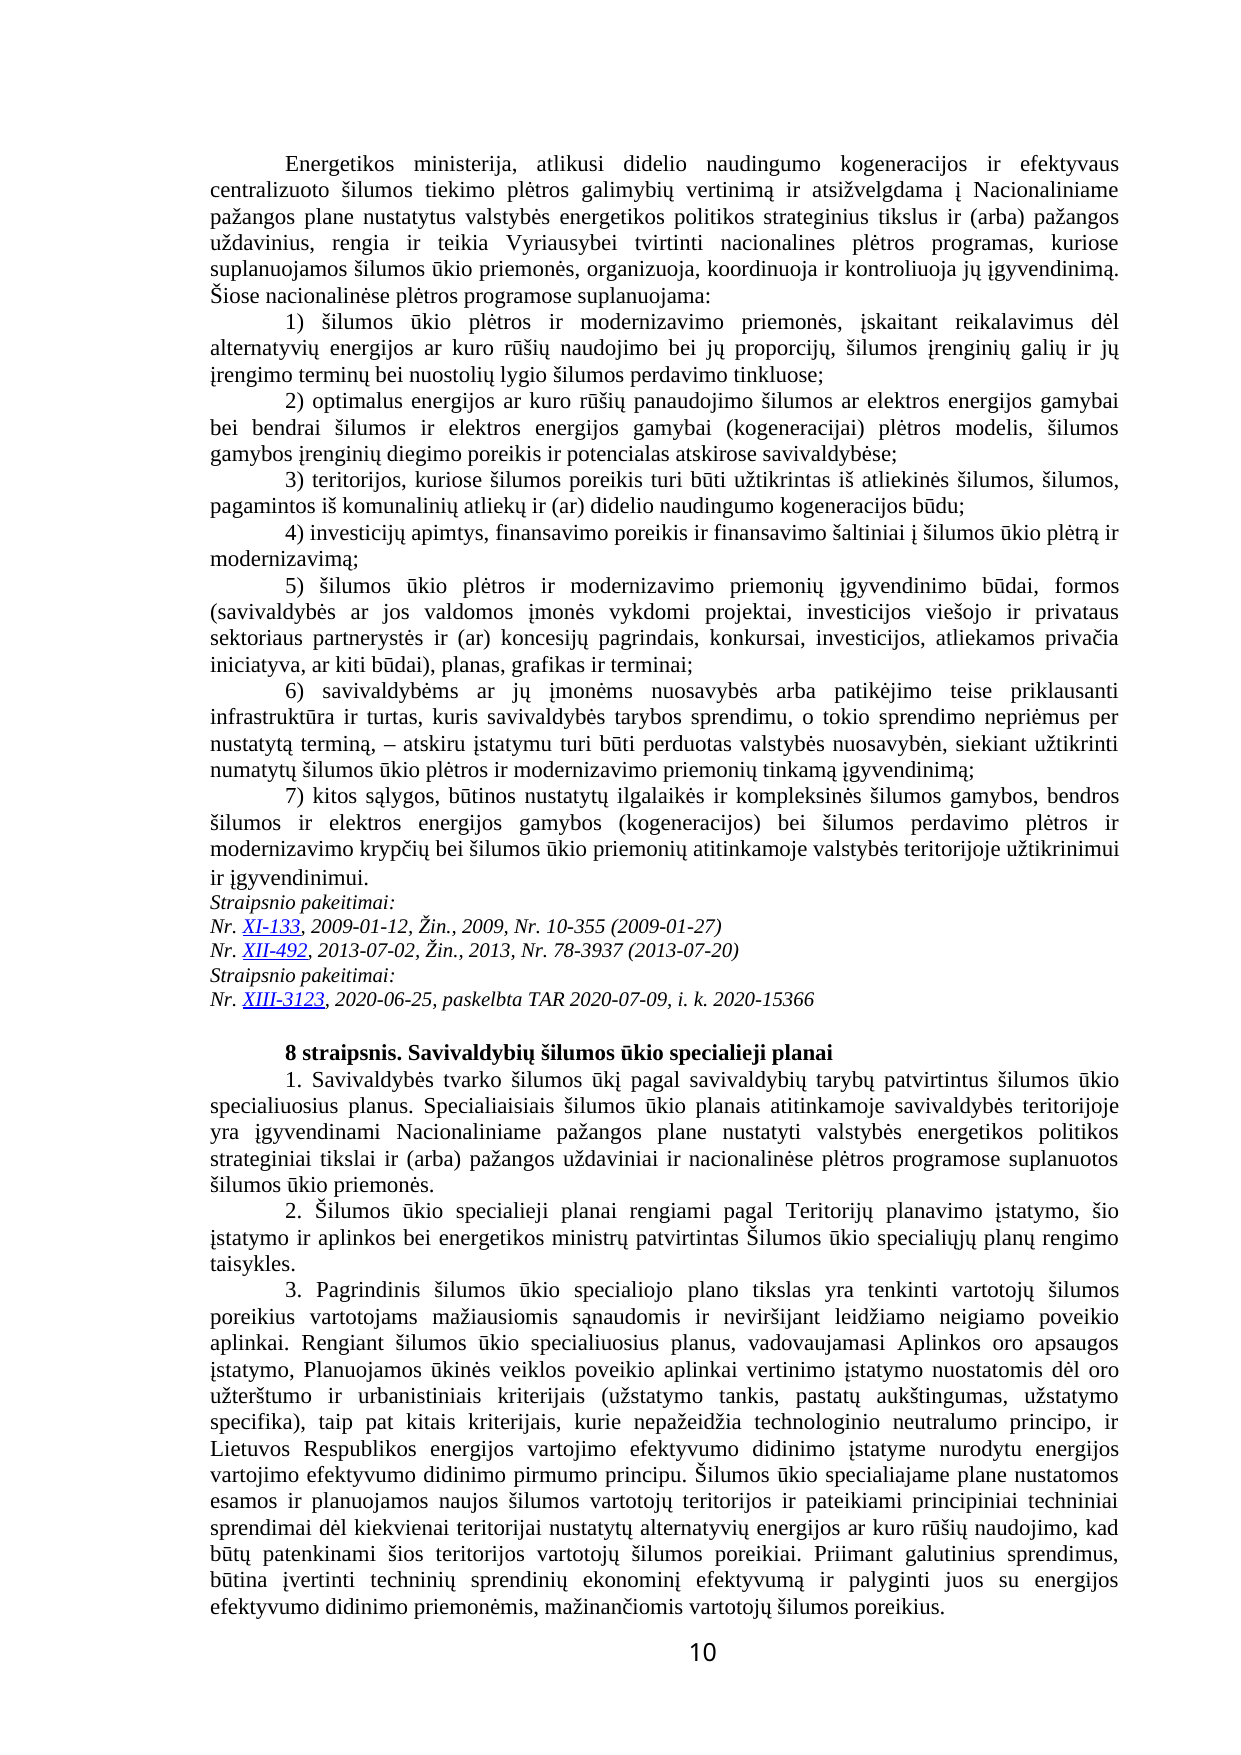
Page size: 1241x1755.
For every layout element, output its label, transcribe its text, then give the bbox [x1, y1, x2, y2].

text 5) šilumos ūkio plėtros ir modernizavimo priemonių įgyvendinimo būdai, formos (savivaldybės ar jos valdomos įmonės vykdomi projektai, investicijos viešojo ir privataus sektoriaus partnerystės ir (ar) koncesijų pagrindais, konkursai, investicijos, atliekamos privačia iniciatyva, ar kiti būdai), planas, grafikas ir terminai; [210, 572, 1120, 677]
text 3) teritorijos, kuriose šilumos poreikis turi būti užtikrintas iš atliekinės šilumos, šilumos, pagamintos iš komunalinių atliekų ir (ar) didelio naudingumo kogeneracijos būdu; [210, 466, 1120, 519]
text 7) kitos sąlygos, būtinos nustatytų ilgalaikės ir kompleksinės šilumos gamybos, bendros šilumos ir elektros energijos gamybos (kogeneracijos) bei šilumos perdavimo plėtros ir modernizavimo krypčių bei šilumos ūkio priemonių atitinkamoje valstybės teritorijoje užtikrinimui ir įgyvendinimui. [210, 782, 1120, 890]
text 4) investicijų apimtys, finansavimo poreikis ir finansavimo šaltiniai į šilumos ūkio plėtrą ir modernizavimą; [210, 519, 1120, 572]
text 1. Savivaldybės tvarko šilumos ūkį pagal savivaldybių tarybų patvirtintus šilumos ūkio specialiuosius planus. Specialiaisiais šilumos ūkio planais atitinkamoje savivaldybės teritorijoje yra įgyvendinami Nacionaliniame pažangos plane nustatyti valstybės energetikos politikos strateginiai tikslai ir (arba) pažangos uždaviniai ir nacionalinėse plėtros programose suplanuotos šilumos ūkio priemonės. [210, 1066, 1120, 1197]
text 2. Šilumos ūkio specialieji planai rengiami pagal Teritorijų planavimo įstatymo, šio įstatymo ir aplinkos bei energetikos ministrų patvirtintas Šilumos ūkio specialiųjų planų rengimo taisykles. [210, 1197, 1120, 1277]
text 6) savivaldybėms ar jų įmonėms nuosavybės arba patikėjimo teise priklausanti infrastruktūra ir turtas, kuris savivaldybės tarybos sprendimu, o tokio sprendimo nepriėmus per nustatytą terminą, – atskiru įstatymu turi būti perduotas valstybės nuosavybėn, siekiant užtikrinti numatytų šilumos ūkio plėtros ir modernizavimo priemonių tinkamą įgyvendinimą; [210, 677, 1120, 782]
text Nr. XII-492, 2013-07-02, Žin., 2013, Nr. 78-3937 (2013-07-20) [210, 938, 1120, 962]
text 8 straipsnis. Savivaldybių šilumos ūkio specialieji planai [210, 1039, 1120, 1066]
text Energetikos ministerija, atlikusi didelio naudingumo kogeneracijos ir efektyvaus centralizuoto šilumos tiekimo plėtros galimybių vertinimą ir atsižvelgdama į Nacionaliniame pažangos plane nustatytus valstybės energetikos politikos strateginius tikslus ir (arba) pažangos uždavinius, rengia ir teikia Vyriausybei tvirtinti nacionalines plėtros programas, kuriose suplanuojamos šilumos ūkio priemonės, organizuoja, koordinuoja ir kontroliuoja jų įgyvendinimą. Šiose nacionalinėse plėtros programose suplanuojama: [210, 150, 1120, 308]
text Straipsnio pakeitimai: [210, 890, 1120, 914]
text Nr. XI-133, 2009-01-12, Žin., 2009, Nr. 10-355 (2009-01-27) [210, 914, 1120, 938]
text 2) optimalus energijos ar kuro rūšių panaudojimo šilumos ar elektros energijos gamybai bei bendrai šilumos ir elektros energijos gamybai (kogeneracijai) plėtros modelis, šilumos gamybos įrenginių diegimo poreikis ir potencialas atskirose savivaldybėse; [210, 387, 1120, 466]
text 3. Pagrindinis šilumos ūkio specialiojo plano tikslas yra tenkinti vartotojų šilumos poreikius vartotojams mažiausiomis sąnaudomis ir neviršijant leidžiamo neigiamo poveikio aplinkai. Rengiant šilumos ūkio specialiuosius planus, vadovaujamasi Aplinkos oro apsaugos įstatymo, Planuojamos ūkinės veiklos poveikio aplinkai vertinimo įstatymo nuostatomis dėl oro užterštumo ir urbanistiniais kriterijais (užstatymo tankis, pastatų aukštingumas, užstatymo specifika), taip pat kitais kriterijais, kurie nepažeidžia technologinio neutralumo principo, ir Lietuvos Respublikos energijos vartojimo efektyvumo didinimo įstatyme nurodytu energijos vartojimo efektyvumo didinimo pirmumo principu. Šilumos ūkio specialiajame plane nustatomos esamos ir planuojamos naujos šilumos vartotojų teritorijos ir pateikiami principiniai techniniai sprendimai dėl kiekvienai teritorijai nustatytų alternatyvių energijos ar kuro rūšių naudojimo, kad būtų patenkinami šios teritorijos vartotojų šilumos poreikiai. Priimant galutinius sprendimus, būtina įvertinti techninių sprendinių ekonominį efektyvumą ir palyginti juos su energijos efektyvumo didinimo priemonėmis, mažinančiomis vartotojų šilumos poreikius. [210, 1277, 1120, 1619]
text 1) šilumos ūkio plėtros ir modernizavimo priemonės, įskaitant reikalavimus dėl alternatyvių energijos ar kuro rūšių naudojimo bei jų proporcijų, šilumos įrenginių galių ir jų įrengimo terminų bei nuostolių lygio šilumos perdavimo tinkluose; [210, 308, 1120, 387]
text Nr. XIII-3123, 2020-06-25, paskelbta TAR 2020-07-09, i. k. 2020-15366 [210, 987, 1120, 1011]
text Straipsnio pakeitimai: [210, 962, 1120, 987]
